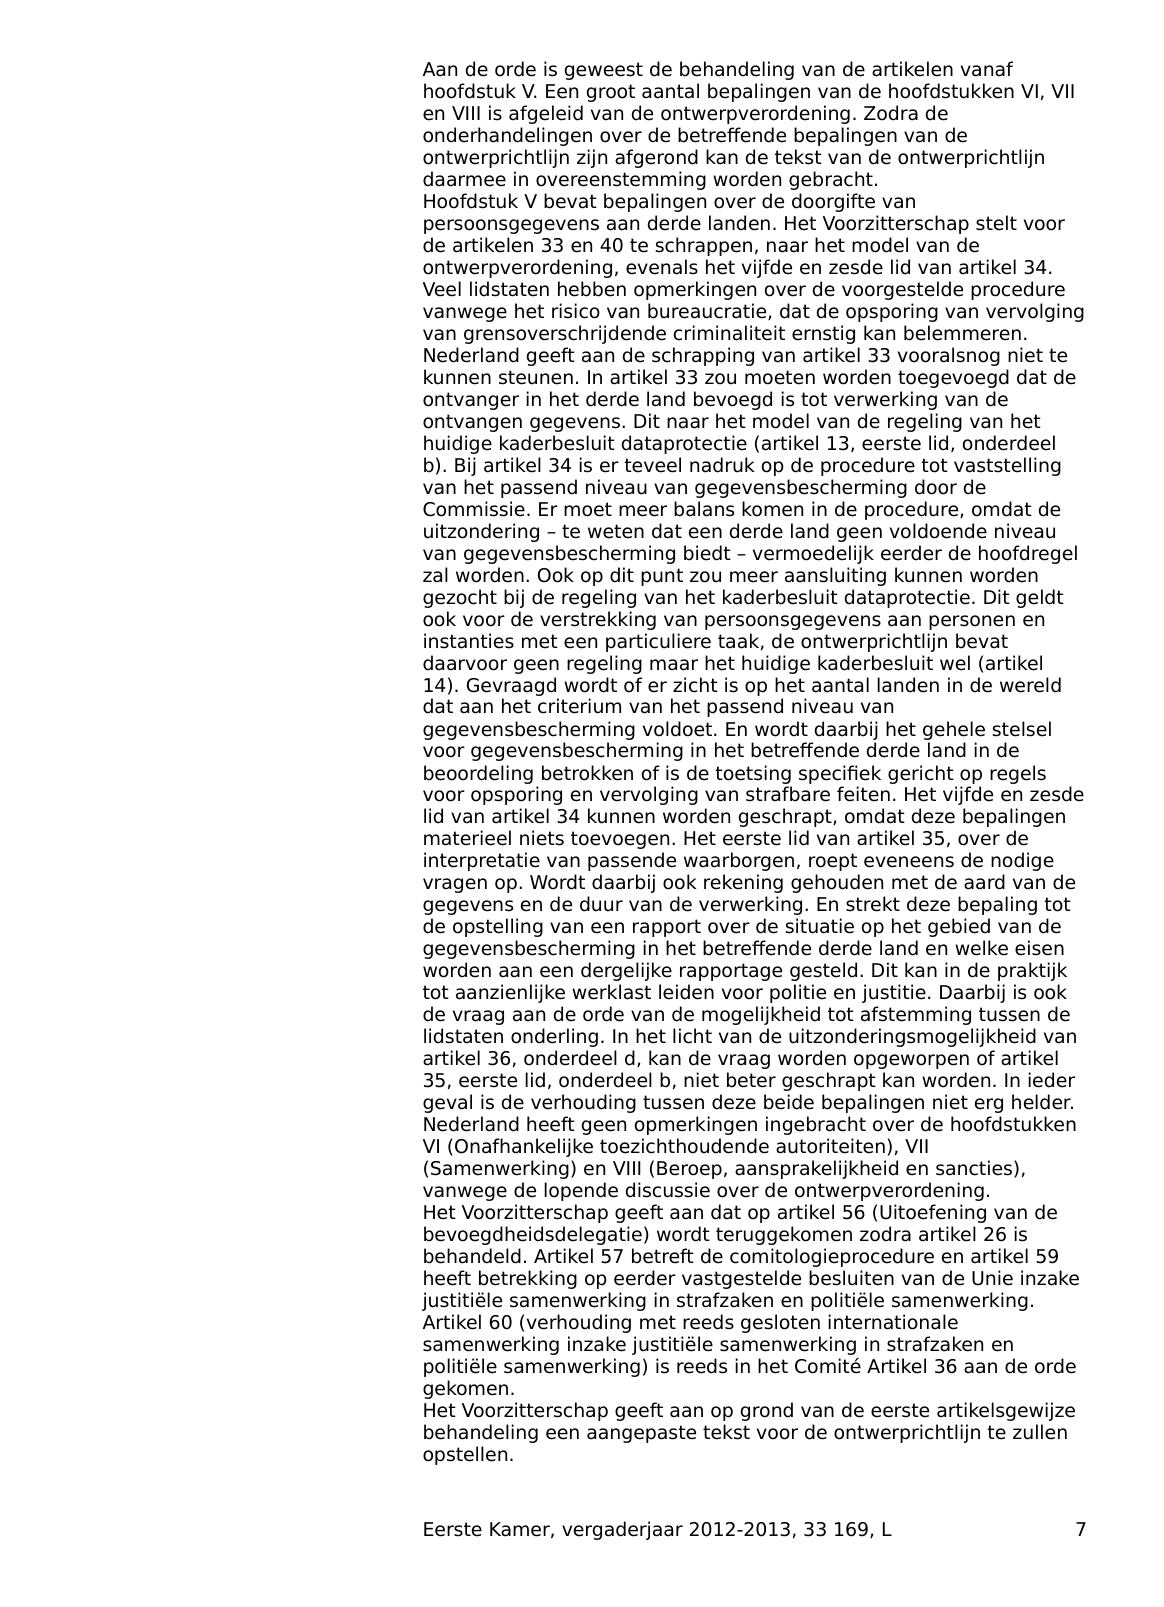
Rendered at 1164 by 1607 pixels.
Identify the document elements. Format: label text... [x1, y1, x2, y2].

text Het Voorzitterschap geeft aan op grond van de eerste artikelsgewijze behandeling een aangepaste tekst voor de ontwerprichtlijn te zullen opstellen. [422, 1400, 1087, 1466]
text Aan de orde is geweest de behandeling van de artikelen vanaf hoofdstuk V. Een groot aantal bepalingen van de hoofdstukken VI, VII en VIII is afgeleid van de ontwerpverordening. Zodra de onderhandelingen over de betreffende bepalingen van de ontwerprichtlijn zijn afgerond kan de tekst van de ontwerprichtlijn daarmee in overeenstemming worden gebracht. [422, 59, 1087, 191]
text Hoofdstuk V bevat bepalingen over de doorgifte van persoonsgegevens aan derde landen. Het Voorzitterschap stelt voor de artikelen 33 en 40 te schrappen, naar het model van de ontwerpverordening, evenals het vijfde en zesde lid van artikel 34. Veel lidstaten hebben opmerkingen over de voorgestelde procedure vanwege het risico van bureaucratie, dat de opsporing van vervolging van grensoverschrijdende criminaliteit ernstig kan belemmeren. Nederland geeft aan de schrapping van artikel 33 vooralsnog niet te kunnen steunen. In artikel 33 zou moeten worden toegevoegd dat de ontvanger in het derde land bevoegd is tot verwerking van de ontvangen gegevens. Dit naar het model van de regeling van het huidige kaderbesluit dataprotectie (artikel 13, eerste lid, onderdeel b). Bij artikel 34 is er teveel nadruk op de procedure tot vaststelling van het passend niveau van gegevensbescherming door de Commissie. Er moet meer balans komen in de procedure, omdat de uitzondering – te weten dat een derde land geen voldoende niveau van gegevensbescherming biedt – vermoedelijk eerder de hoofdregel zal worden. Ook op dit punt zou meer aansluiting kunnen worden gezocht bij de regeling van het kaderbesluit dataprotectie. Dit geldt ook voor de verstrekking van persoonsgegevens aan personen en instanties met een particuliere taak, de ontwerprichtlijn bevat daarvoor geen regeling maar het huidige kaderbesluit wel (artikel 14). Gevraagd wordt of er zicht is op het aantal landen in de wereld dat aan het criterium van het passend niveau van gegevensbescherming voldoet. En wordt daarbij het gehele stelsel voor gegevensbescherming in het betreffende derde land in de beoordeling betrokken of is de toetsing specifiek gericht op regels voor opsporing en vervolging van strafbare feiten. Het vijfde en zesde lid van artikel 34 kunnen worden geschrapt, omdat deze bepalingen materieel niets toevoegen. Het eerste lid van artikel 35, over de interpretatie van passende waarborgen, roept eveneens de nodige vragen op. Wordt daarbij ook rekening gehouden met de aard van de gegevens en de duur van de verwerking. En strekt deze bepaling tot de opstelling van een rapport over de situatie op het gebied van de gegevensbescherming in het betreffende derde land en welke eisen worden aan een dergelijke rapportage gesteld. Dit kan in de praktijk tot aanzienlijke werklast leiden voor politie en justitie. Daarbij is ook de vraag aan de orde van de mogelijkheid tot afstemming tussen de lidstaten onderling. In het licht van de uitzonderingsmogelijkheid van artikel 36, onderdeel d, kan de vraag worden opgeworpen of artikel 35, eerste lid, onderdeel b, niet beter geschrapt kan worden. In ieder geval is de verhouding tussen deze beide bepalingen niet erg helder. [422, 191, 1087, 1114]
text Het Voorzitterschap geeft aan dat op artikel 56 (Uitoefening van de bevoegdheidsdelegatie) wordt teruggekomen zodra artikel 26 is behandeld. Artikel 57 betreft de comitologieprocedure en artikel 59 heeft betrekking op eerder vastgestelde besluiten van de Unie inzake justitiële samenwerking in strafzaken en politiële samenwerking. Artikel 60 (verhouding met reeds gesloten internationale samenwerking inzake justitiële samenwerking in strafzaken en politiële samenwerking) is reeds in het Comité Artikel 36 aan de orde gekomen. [422, 1202, 1087, 1400]
text Nederland heeft geen opmerkingen ingebracht over de hoofdstukken VI (Onafhankelijke toezichthoudende autoriteiten), VII (Samenwerking) en VIII (Beroep, aansprakelijkheid en sancties), vanwege de lopende discussie over de ontwerpverordening. [422, 1114, 1087, 1202]
